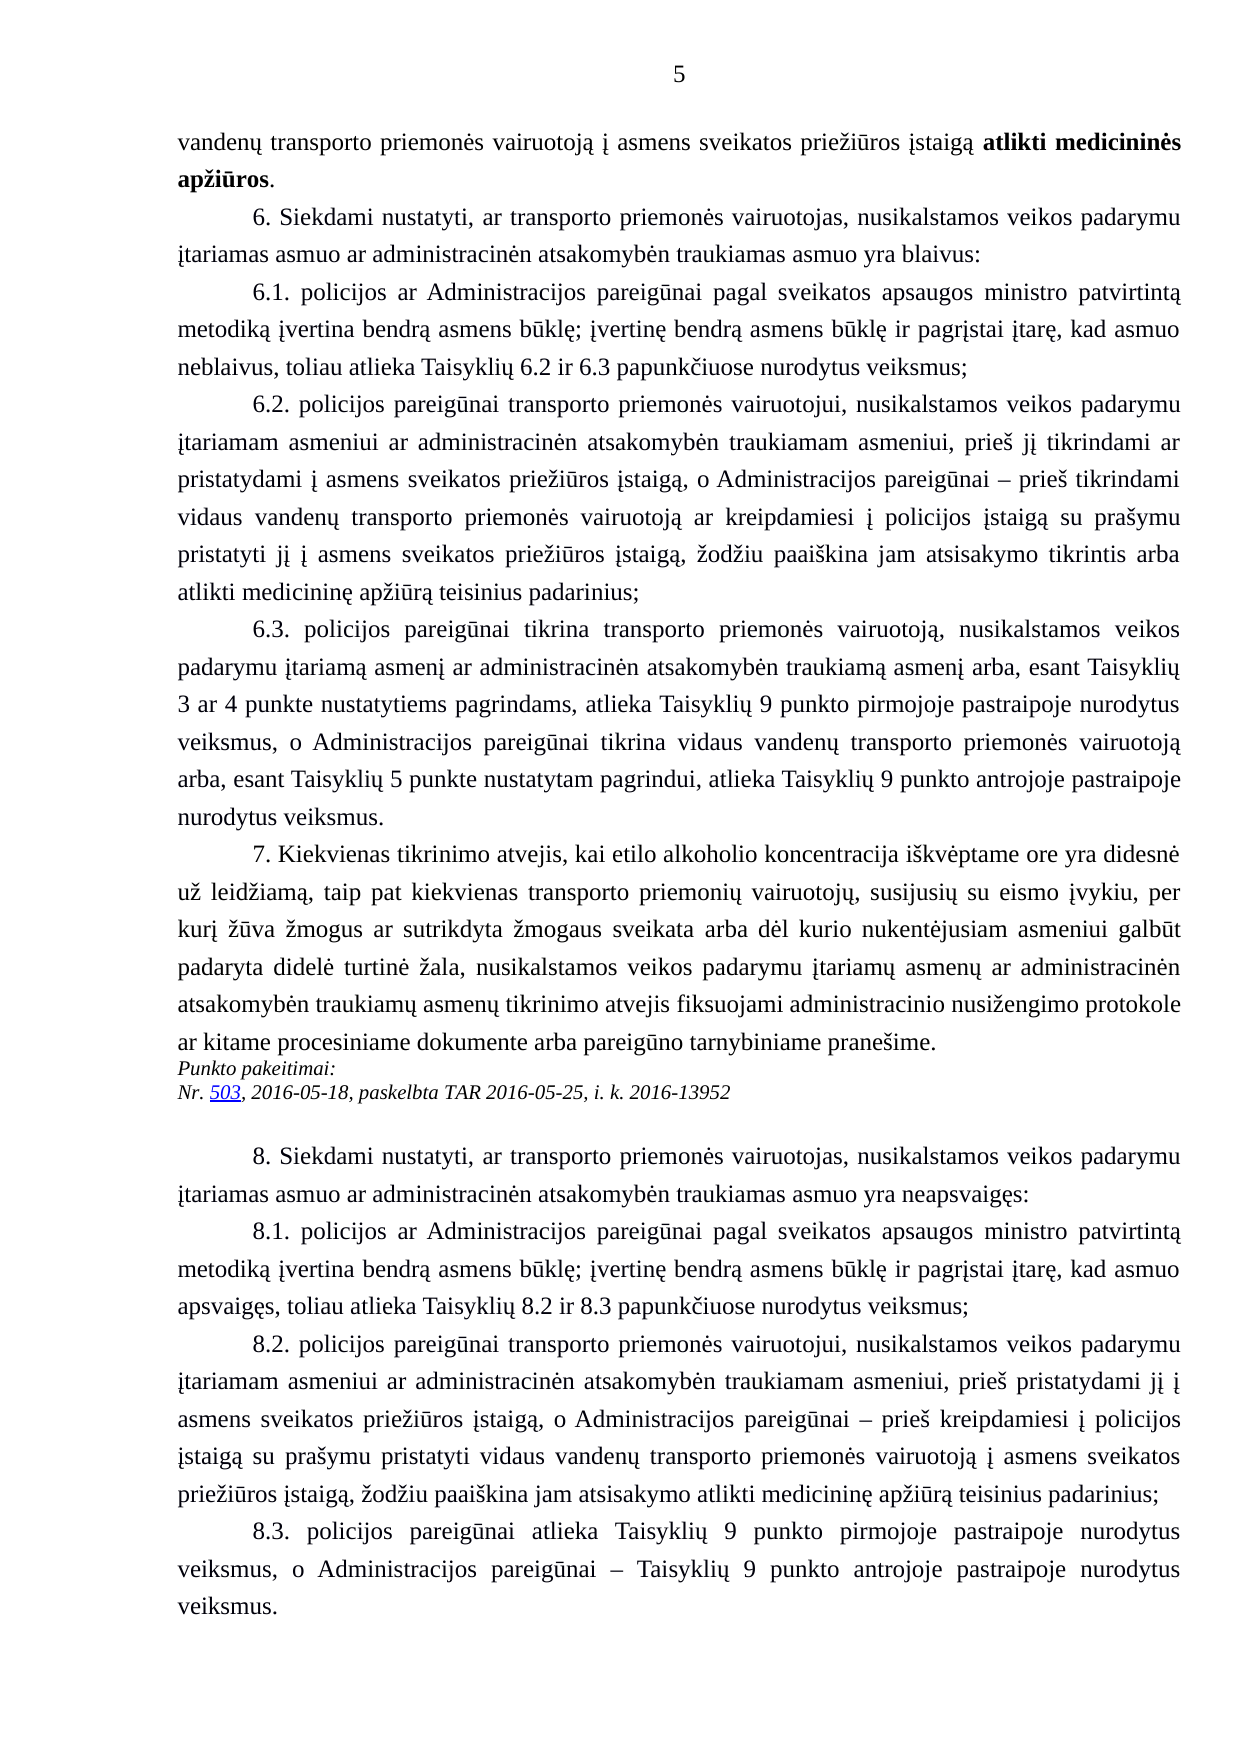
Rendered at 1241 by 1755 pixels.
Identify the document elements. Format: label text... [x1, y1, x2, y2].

text 8.2. policijos pareigūnai transporto priemonės vairuotojui, nusikalstamos veikos padarymu įtariamam asmeniui ar administracinėn atsakomybėn traukiamam asmeniui, prieš pristatydami jį į asmens sveikatos priežiūros įstaigą, o Administracijos pareigūnai – prieš kreipdamiesi į policijos įstaigą su prašymu pristatyti vidaus vandenų transporto priemonės vairuotoją į asmens sveikatos priežiūros įstaigą, žodžiu paaiškina jam atsisakymo atlikti medicininę apžiūrą teisinius padarinius; [177, 1320, 1181, 1507]
text 6.1. policijos ar Administracijos pareigūnai pagal sveikatos apsaugos ministro patvirtintą metodiką įvertina bendrą asmens būklę; įvertinę bendrą asmens būklę ir pagrįstai įtarę, kad asmuo neblaivus, toliau atlieka Taisyklių 6.2 ir 6.3 papunkčiuose nurodytus veiksmus; [177, 268, 1181, 381]
text 8.1. policijos ar Administracijos pareigūnai pagal sveikatos apsaugos ministro patvirtintą metodiką įvertina bendrą asmens būklę; įvertinę bendrą asmens būklę ir pagrįstai įtarę, kad asmuo apsvaigęs, toliau atlieka Taisyklių 8.2 ir 8.3 papunkčiuose nurodytus veiksmus; [177, 1207, 1181, 1320]
text 6. Siekdami nustatyti, ar transporto priemonės vairuotojas, nusikalstamos veikos padarymu įtariamas asmuo ar administracinėn atsakomybėn traukiamas asmuo yra blaivus: [177, 193, 1181, 268]
text Nr. 503, 2016-05-18, paskelbta TAR 2016-05-25, i. k. 2016-13952 [177, 1080, 1181, 1104]
text Punkto pakeitimai: [177, 1056, 1181, 1080]
text 8. Siekdami nustatyti, ar transporto priemonės vairuotojas, nusikalstamos veikos padarymu įtariamas asmuo ar administracinėn atsakomybėn traukiamas asmuo yra neapsvaigęs: [177, 1132, 1181, 1207]
text 8.3. policijos pareigūnai atlieka Taisyklių 9 punkto pirmojoje pastraipoje nurodytus veiksmus, o Administracijos pareigūnai – Taisyklių 9 punkto antrojoje pastraipoje nurodytus veiksmus. [177, 1507, 1181, 1620]
text 6.2. policijos pareigūnai transporto priemonės vairuotojui, nusikalstamos veikos padarymu įtariamam asmeniui ar administracinėn atsakomybėn traukiamam asmeniui, prieš jį tikrindami ar pristatydami į asmens sveikatos priežiūros įstaigą, o Administracijos pareigūnai – prieš tikrindami vidaus vandenų transporto priemonės vairuotoją ar kreipdamiesi į policijos įstaigą su prašymu pristatyti jį į asmens sveikatos priežiūros įstaigą, žodžiu paaiškina jam atsisakymo tikrintis arba atlikti medicininę apžiūrą teisinius padarinius; [177, 381, 1181, 606]
text 6.3. policijos pareigūnai tikrina transporto priemonės vairuotoją, nusikalstamos veikos padarymu įtariamą asmenį ar administracinėn atsakomybėn traukiamą asmenį arba, esant Taisyklių 3 ar 4 punkte nustatytiems pagrindams, atlieka Taisyklių 9 punkto pirmojoje pastraipoje nurodytus veiksmus, o Administracijos pareigūnai tikrina vidaus vandenų transporto priemonės vairuotoją arba, esant Taisyklių 5 punkte nustatytam pagrindui, atlieka Taisyklių 9 punkto antrojoje pastraipoje nurodytus veiksmus. [177, 606, 1181, 831]
text vandenų transporto priemonės vairuotoją į asmens sveikatos priežiūros įstaigą atlikti medicininės apžiūros. [177, 118, 1181, 193]
text 7. Kiekvienas tikrinimo atvejis, kai etilo alkoholio koncentracija iškvėptame ore yra didesnė už leidžiamą, taip pat kiekvienas transporto priemonių vairuotojų, susijusių su eismo įvykiu, per kurį žūva žmogus ar sutrikdyta žmogaus sveikata arba dėl kurio nukentėjusiam asmeniui galbūt padaryta didelė turtinė žala, nusikalstamos veikos padarymu įtariamų asmenų ar administracinėn atsakomybėn traukiamų asmenų tikrinimo atvejis fiksuojami administracinio nusižengimo protokole ar kitame procesiniame dokumente arba pareigūno tarnybiniame pranešime. [177, 831, 1181, 1056]
